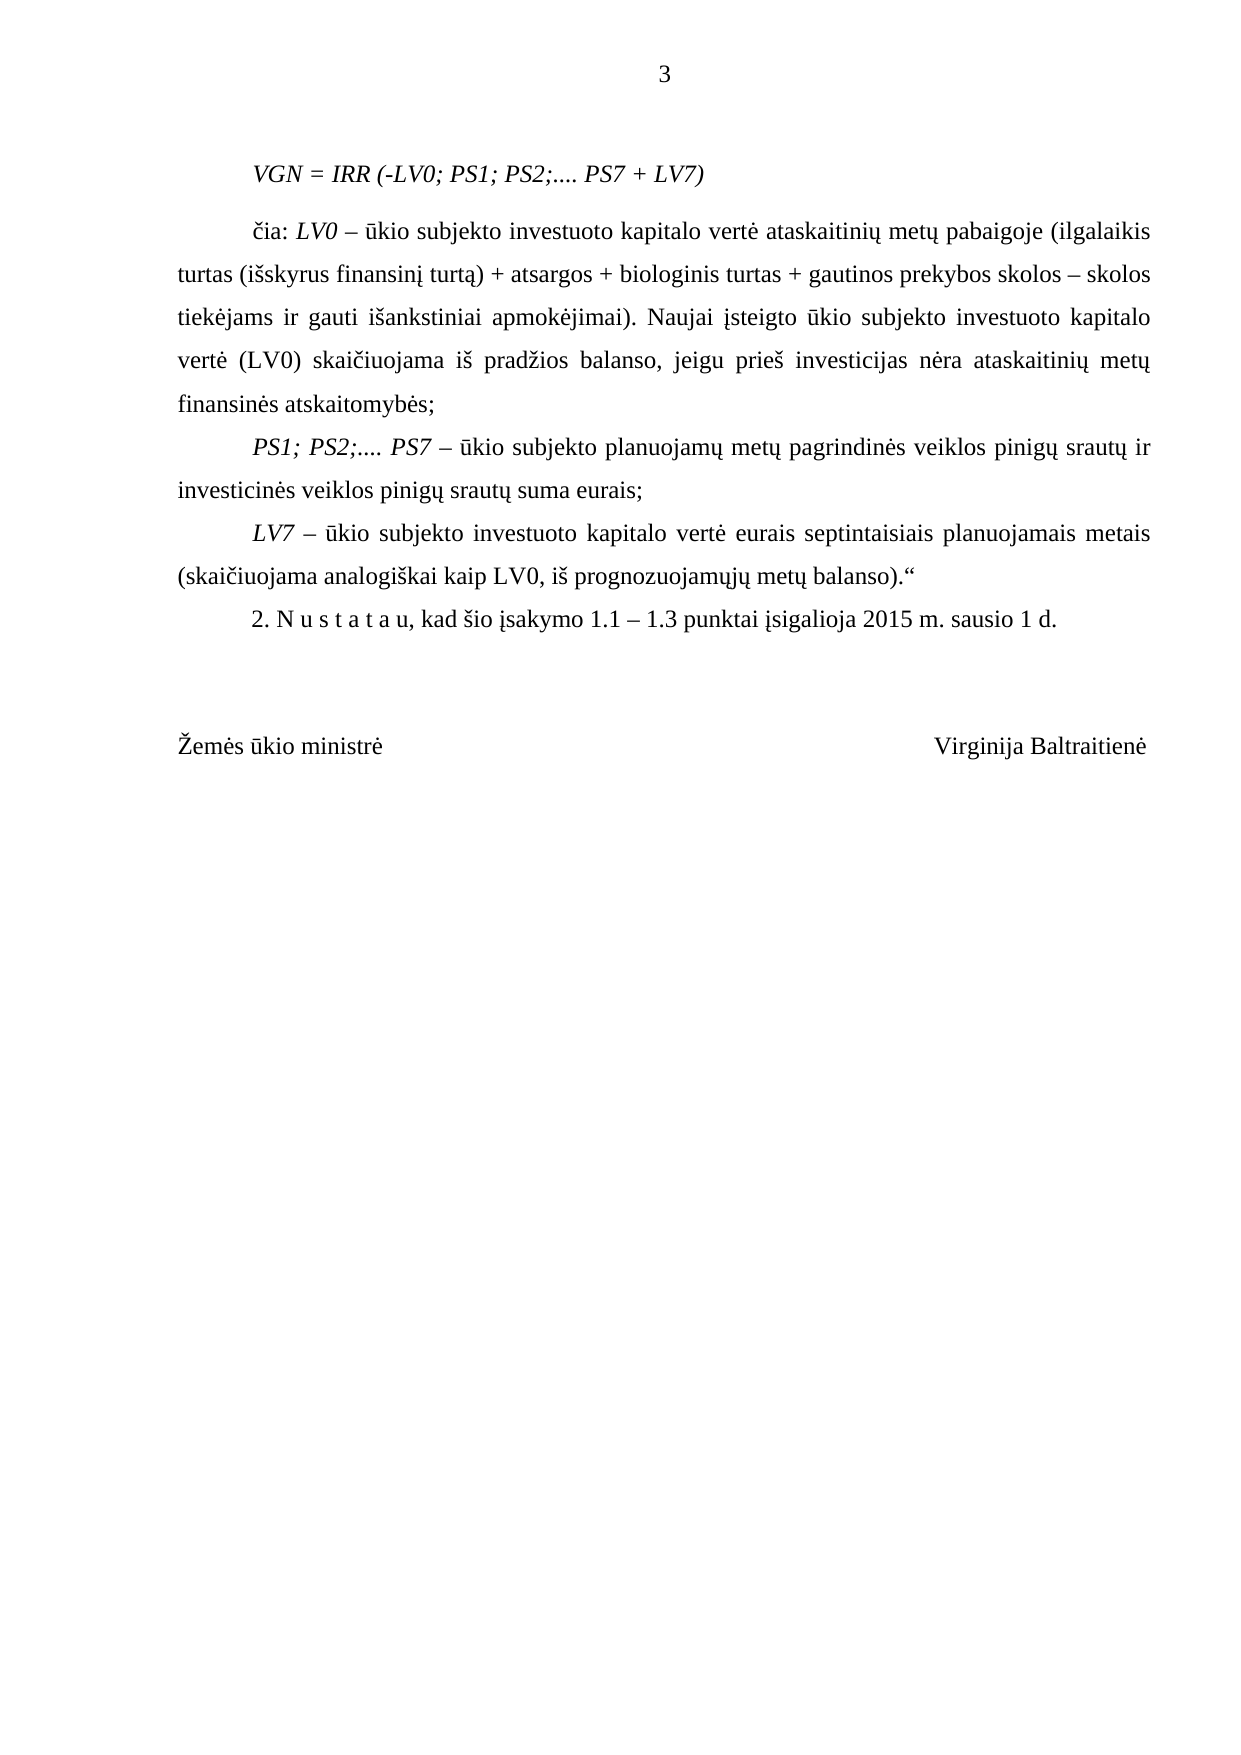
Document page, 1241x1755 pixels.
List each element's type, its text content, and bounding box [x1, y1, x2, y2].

text čia: LV0 – ūkio subjekto investuoto kapitalo vertė ataskaitinių metų pabaigoje (ilgalaikis turtas (išskyrus finansinį turtą) + atsargos + biologinis turtas + gautinos prekybos skolos – skolos tiekėjams ir gauti išankstiniai apmokėjimai). Naujai įsteigto ūkio subjekto investuoto kapitalo vertė (LV0) skaičiuojama iš pradžios balanso, jeigu prieš investicijas nėra ataskaitinių metų finansinės atskaitomybės; [177, 216, 1152, 417]
text LV7 – ūkio subjekto investuoto kapitalo vertė eurais septintaisiais planuojamais metais (skaičiuojama analogiškai kaip LV0, iš prognozuojamųjų metų balanso).“ [177, 518, 1152, 590]
text PS1; PS2;.... PS7 – ūkio subjekto planuojamų metų pagrindinės veiklos pinigų srautų ir investicinės veiklos pinigų srautų suma eurais; [177, 432, 1152, 504]
text 2. N u s t a t a u, kad šio įsakymo 1.1 – 1.3 punktai įsigalioja 2015 m. sausio 1 d. [251, 604, 1152, 633]
text Žemės ūkio ministrė Virginija Baltraitienė [177, 731, 1152, 759]
text VGN = IRR (-LV0; PS1; PS2;.... PS7 + LV7) [177, 159, 1152, 187]
